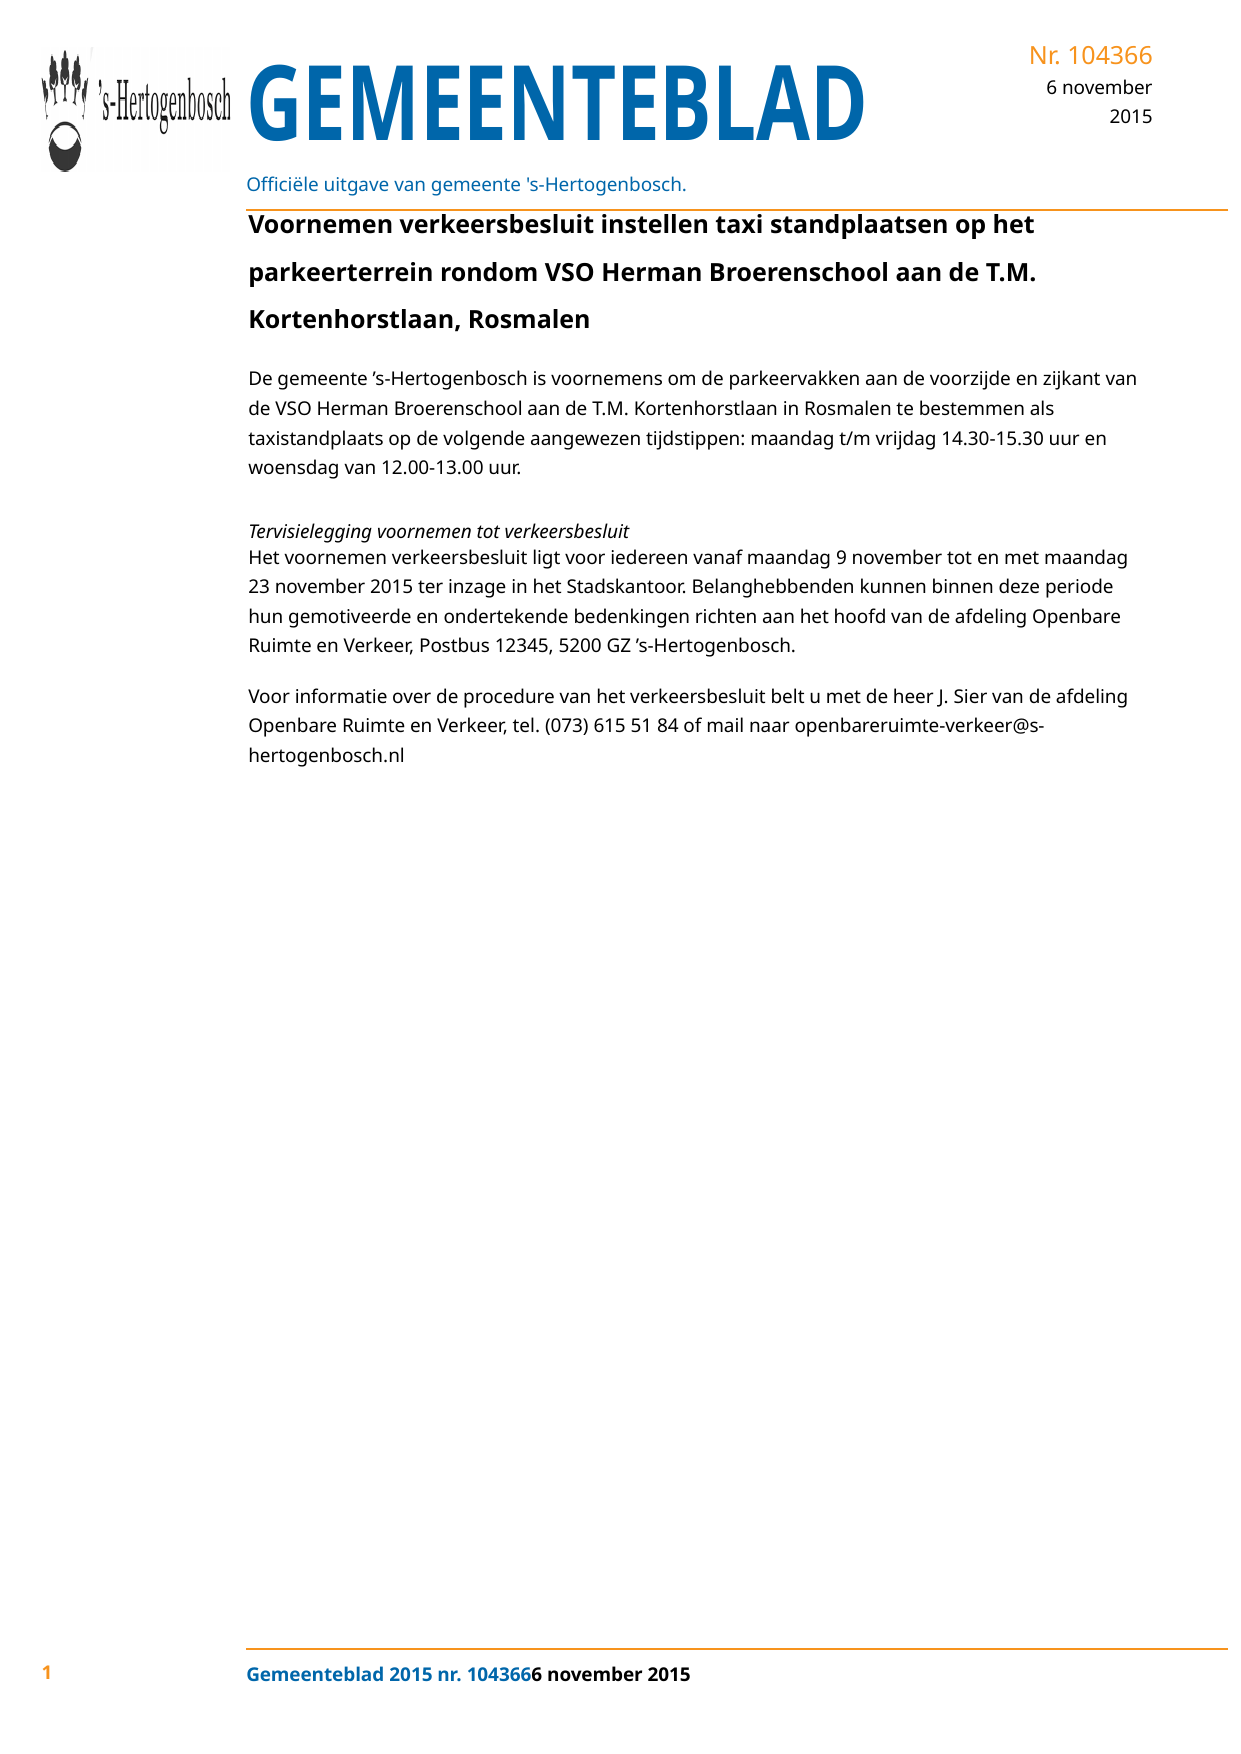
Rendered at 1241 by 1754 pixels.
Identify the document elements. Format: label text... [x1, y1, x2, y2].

text Tervisielegging voornemen tot verkeersbesluit [248, 518, 1152, 544]
text Voornemen verkeersbesluit instellen taxi standplaatsen op het parkeerterrein rondom VSO Herman Broerenschool aan de T.M. Kortenhorstlaan, Rosmalen [248, 211, 1152, 336]
text Het voornemen verkeersbesluit ligt voor iedereen vanaf maandag 9 november tot en met maandag 23 november 2015 ter inzage in het Stadskantoor. Belanghebbenden kunnen binnen deze periode hun gemotiveerde en ondertekende bedenkingen richten aan het hoofd van de afdeling Openbare Ruimte en Verkeer, Postbus 12345, 5200 GZ ’s-Hertogenbosch. [248, 544, 1152, 658]
text De gemeente ’s-Hertogenbosch is voornemens om de parkeervakken aan de voorzijde en zijkant van de VSO Herman Broerenschool aan de T.M. Kortenhorstlaan in Rosmalen te bestemmen als taxistandplaats op de volgende aangewezen tijdstippen: maandag t/m vrijdag 14.30-15.30 uur en woensdag van 12.00-13.00 uur. [248, 366, 1152, 480]
text Voor informatie over de procedure van het verkeersbesluit belt u met de heer J. Sier van de afdeling Openbare Ruimte en Verkeer, tel. (073) 615 51 84 of mail naar openbareruimte-verkeer@s-hertogenbosch.nl [248, 683, 1152, 768]
picture [41, 47, 231, 172]
